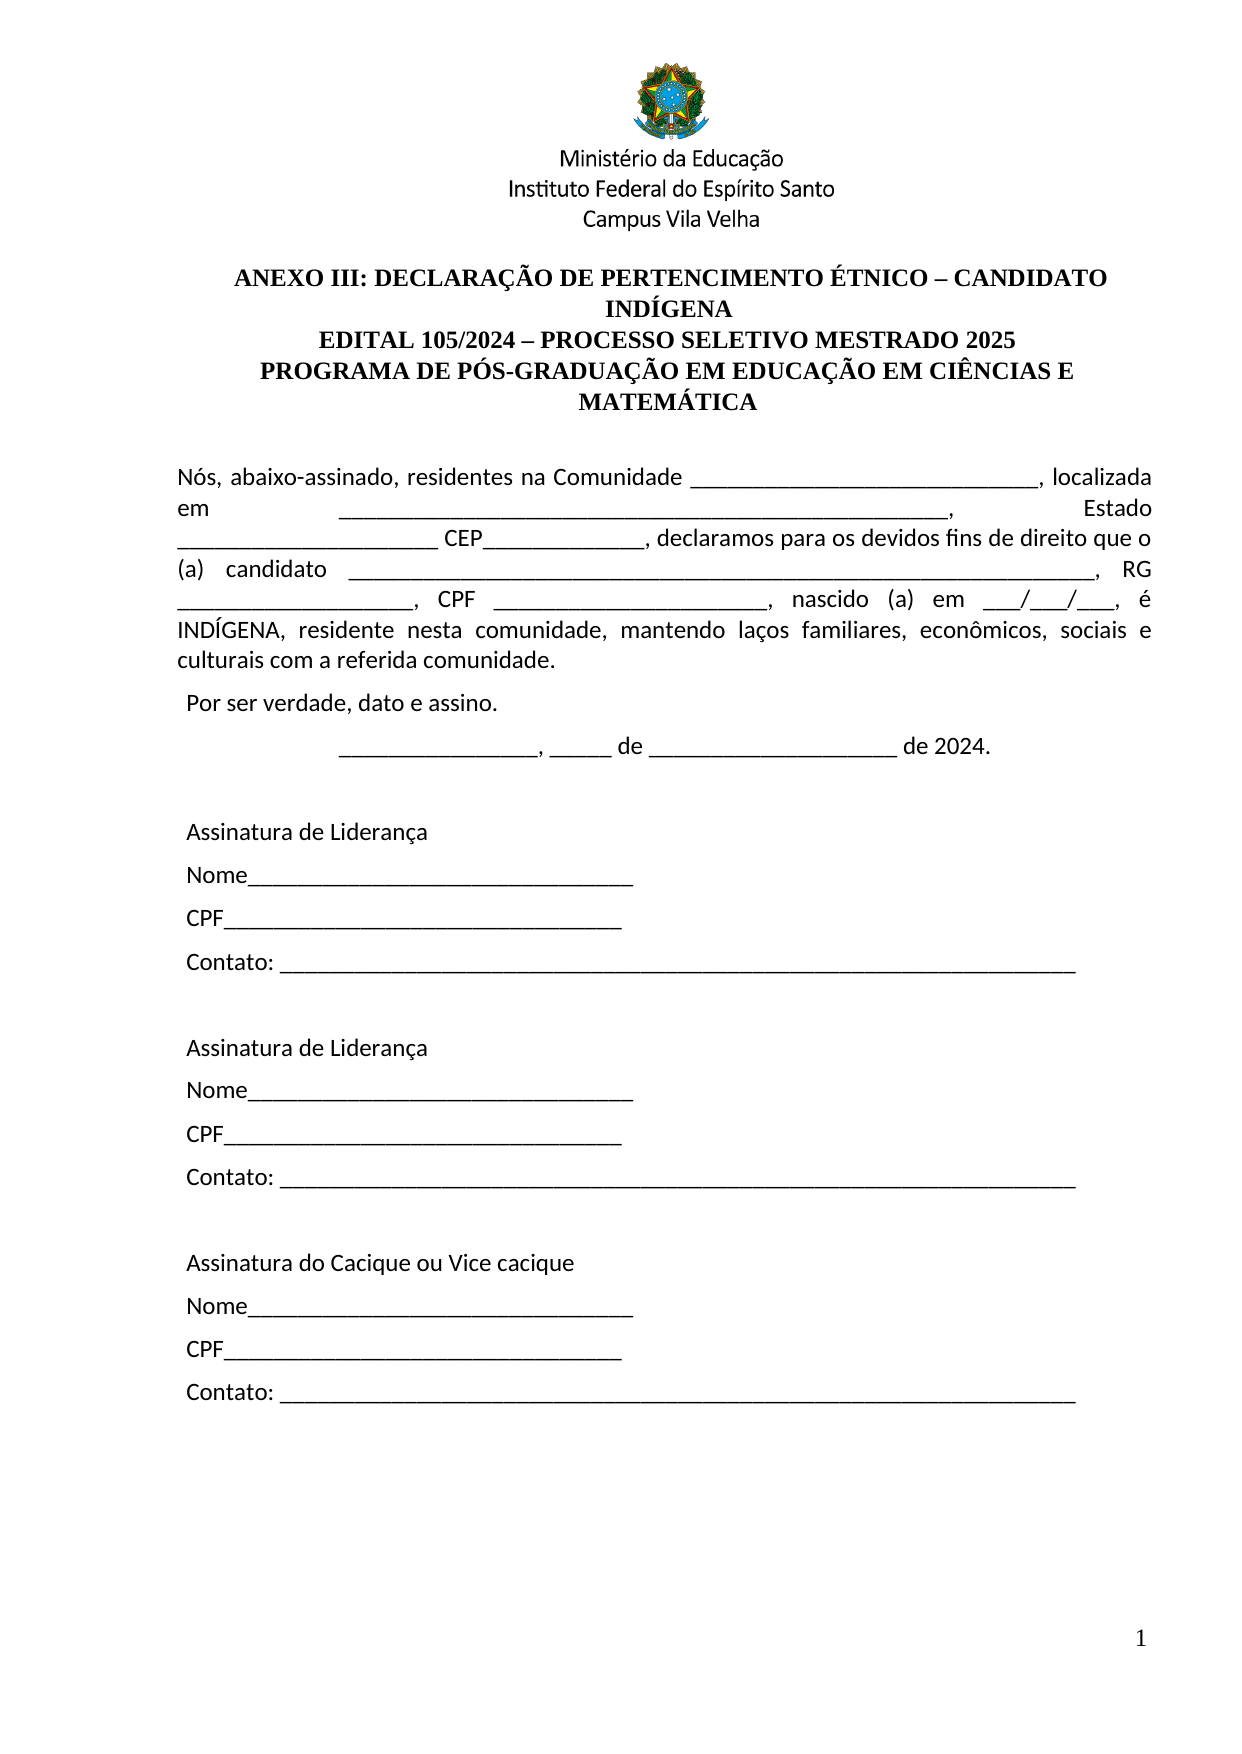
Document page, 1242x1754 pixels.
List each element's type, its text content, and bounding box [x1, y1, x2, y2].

text CPF________________________________ [181, 1118, 1153, 1148]
text Nome_______________________________ [181, 1290, 1153, 1320]
text Nome_______________________________ [181, 859, 1153, 890]
text Por ser verdade, dato e assino. [181, 687, 1153, 718]
text Nós, abaixo-assinado, residentes na Comunidade ____________________________, localizada em _________________________________________________, Estado _____________________ CEP_____________, declaramos para os devidos fins de direito que o (a) candidato ____________________________________________________________, RG ___________________, CPF ______________________, nascido (a) em ___/___/___, é INDÍGENA, residente nesta comunidade, mantendo laços familiares, econômicos, sociais e culturais com a referida comunidade. [177, 461, 1153, 675]
picture [444, 46, 898, 251]
text Assinatura do Cacique ou Vice cacique [181, 1247, 1153, 1277]
text Assinatura de Liderança [181, 817, 1153, 847]
text Assinatura de Liderança [181, 1032, 1153, 1062]
text PROGRAMA DE PÓS-GRADUAÇÃO EM EDUCAÇÃO EM CIÊNCIAS E MATEMÁTICA [182, 356, 1153, 416]
text CPF________________________________ [181, 903, 1153, 933]
text Contato: ________________________________________________________________ [181, 946, 1153, 976]
text EDITAL 105/2024 – PROCESSO SELETIVO MESTRADO 2025 [182, 325, 1153, 354]
text Nome_______________________________ [181, 1075, 1153, 1105]
text Contato: ________________________________________________________________ [181, 1161, 1153, 1191]
text ________________, _____ de ____________________ de 2024. [177, 731, 1153, 761]
text CPF________________________________ [181, 1333, 1153, 1363]
text ANEXO III: DECLARAÇÃO DE PERTENCIMENTO ÉTNICO – CANDIDATO INDÍGENA [190, 263, 1148, 323]
text Contato: ________________________________________________________________ [181, 1376, 1153, 1406]
